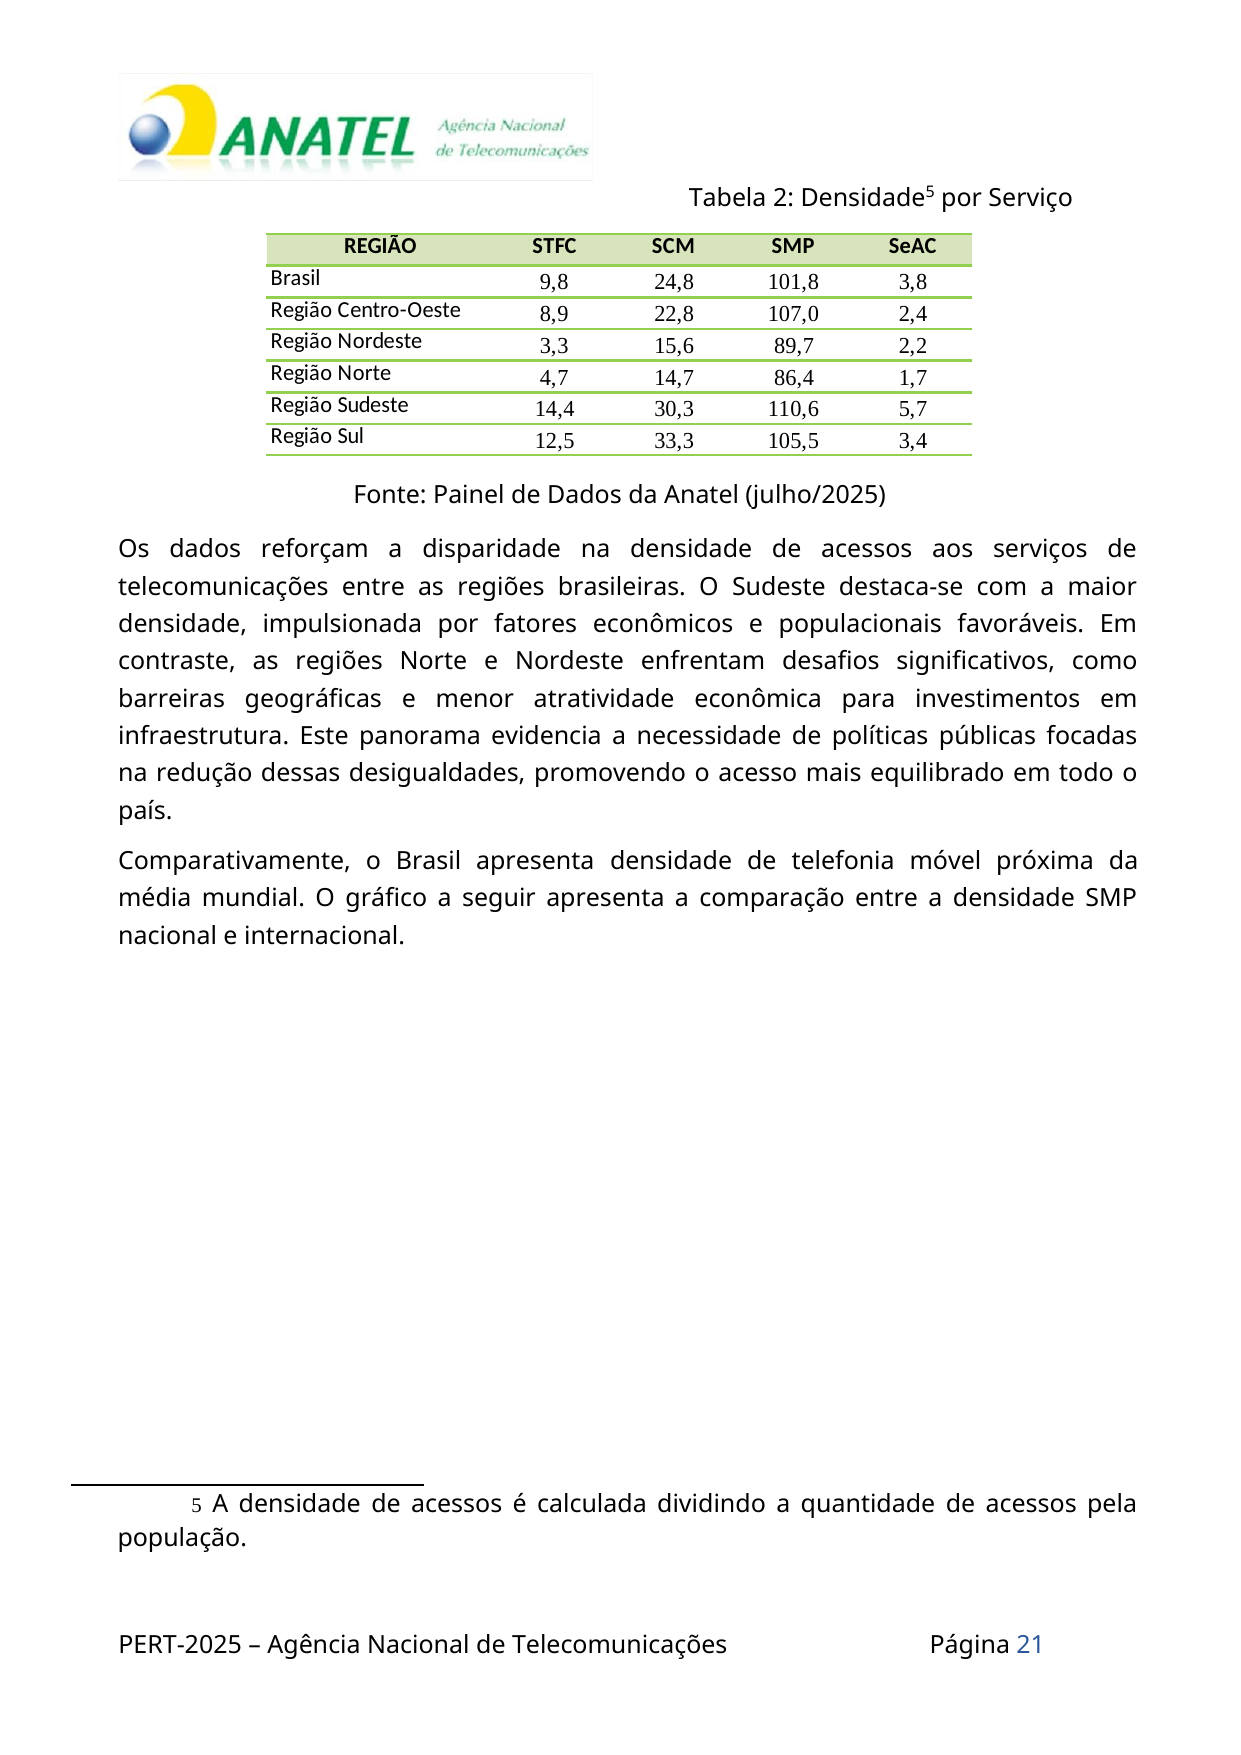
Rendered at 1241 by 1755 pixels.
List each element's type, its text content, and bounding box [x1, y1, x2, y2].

text Os dados reforçam a disparidade na densidade de acessos aos serviços de telecomunicações entre as regiões brasileiras. O Sudeste destaca-se com a maior densidade, impulsionada por fatores econômicos e populacionais favoráveis. Em contraste, as regiões Norte e Nordeste enfrentam desafios significativos, como barreiras geográficas e menor atratividade econômica para investimentos em infraestrutura. Este panorama evidencia a necessidade de políticas públicas focadas na redução dessas desigualdades, promovendo o acesso mais equilibrado em todo o país. [118, 531, 1138, 827]
text Tabela 2: Densidade por Serviço [118, 180, 1121, 214]
text Comparativamente, o Brasil apresenta densidade de telefonia móvel próxima da média mundial. O gráfico a seguir apresenta a comparação entre a densidade SMP nacional e internacional. [118, 843, 1138, 952]
text Fonte: Painel de Dados da Anatel (julho/2025) [118, 477, 1121, 511]
text A densidade de acessos é calculada dividindo a quantidade de acessos pela população. [117, 1486, 1139, 1554]
